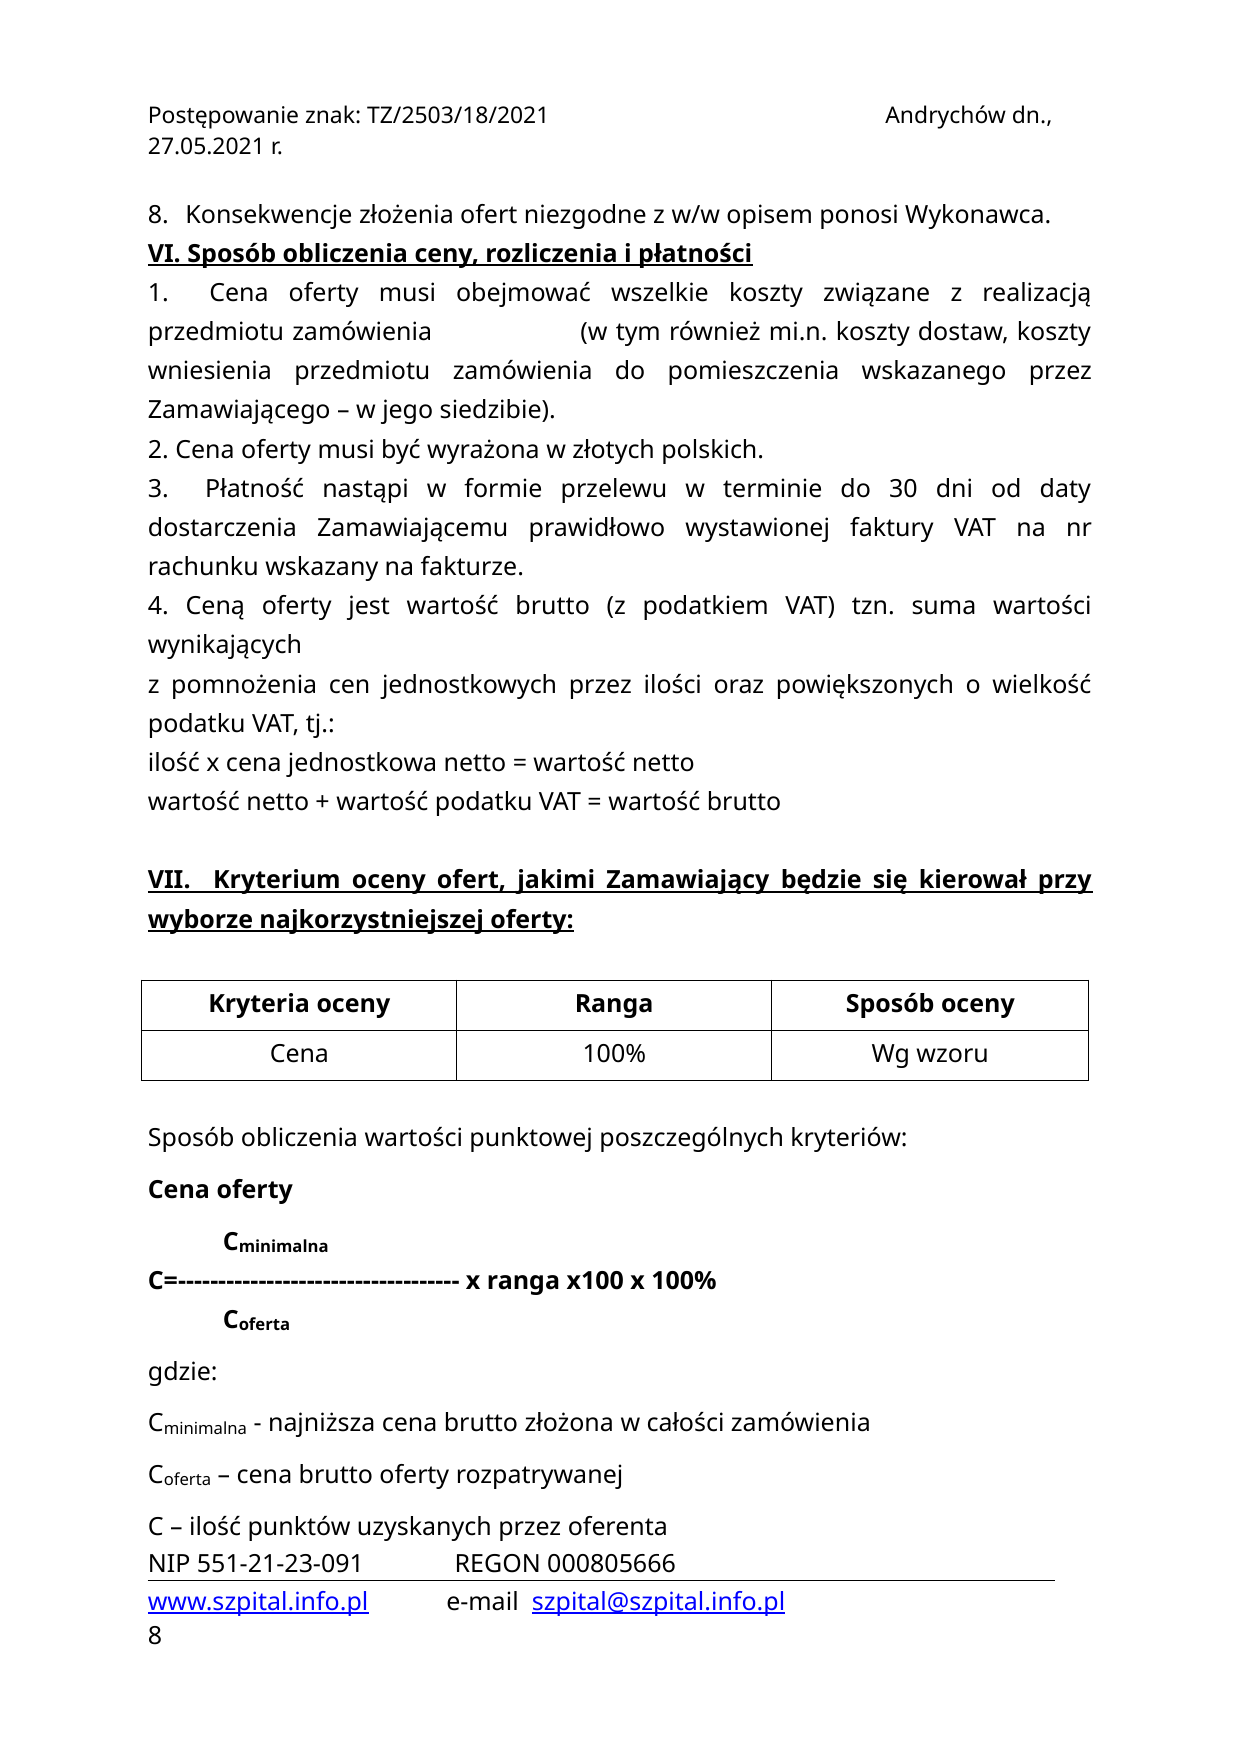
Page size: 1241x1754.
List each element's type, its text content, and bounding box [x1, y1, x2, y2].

table_header Sposób oceny [772, 981, 1088, 1030]
text 3. Płatność nastąpi w formie przelewu w terminie do 30 dni od daty dostarczenia Zamawiającemu prawidłowo wystawionej faktury VAT na nr rachunku wskazany na fakturze. [148, 470, 1093, 583]
text C – ilość punktów uzyskanych przez oferenta [148, 1508, 1093, 1542]
text Sposób obliczenia wartości punktowej poszczególnych kryteriów: [133, 1120, 1093, 1154]
table_cell 100% [457, 1031, 771, 1080]
text 1. Cena oferty musi obejmować wszelkie koszty związane z realizacją przedmiotu zamówienia (w tym również mi.n. koszty dostaw, koszty wniesienia przedmiotu zamówienia do pomieszczenia wskazanego przez Zamawiającego – w jego siedzibie). [148, 274, 1093, 426]
text 4. Ceną oferty jest wartość brutto (z podatkiem VAT) tzn. suma wartości wynikających z pomnożenia cen jednostkowych przez ilości oraz powiększonych o wielkość podatku VAT, tj.: [148, 588, 1093, 739]
text C=----------------------------------- x ranga x100 x 100% [148, 1262, 1093, 1296]
text wyborze najkorzystniejszej oferty: [148, 893, 1093, 935]
text Cminimalna - najniższa cena brutto złożona w całości zamówienia [148, 1405, 1093, 1439]
list Konsekwencje złożenia ofert niezgodne z w/w opisem ponosi Wykonawca. [148, 196, 1093, 230]
table_cell Wg wzoru [772, 1031, 1088, 1080]
text Cena oferty [148, 1172, 1093, 1206]
text gdzie: [148, 1353, 1093, 1387]
text Coferta – cena brutto oferty rozpatrywanej [148, 1457, 1093, 1491]
text ilość x cena jednostkowa netto = wartość netto [148, 744, 1093, 779]
table_header Ranga [457, 981, 771, 1030]
text 2. Cena oferty musi być wyrażona w złotych polskich. [148, 431, 1093, 465]
text Cminimalna [223, 1223, 1093, 1257]
table_header Kryteria oceny [142, 981, 456, 1030]
text VII. Kryterium oceny ofert, jakimi Zamawiający będzie się kierował przy [148, 862, 1093, 891]
text wartość netto + wartość podatku VAT = wartość brutto [148, 784, 1093, 818]
text VI. Sposób obliczenia ceny, rozliczenia i płatności [148, 235, 1093, 269]
table_cell Cena [142, 1031, 456, 1080]
text Coferta [223, 1302, 1093, 1336]
